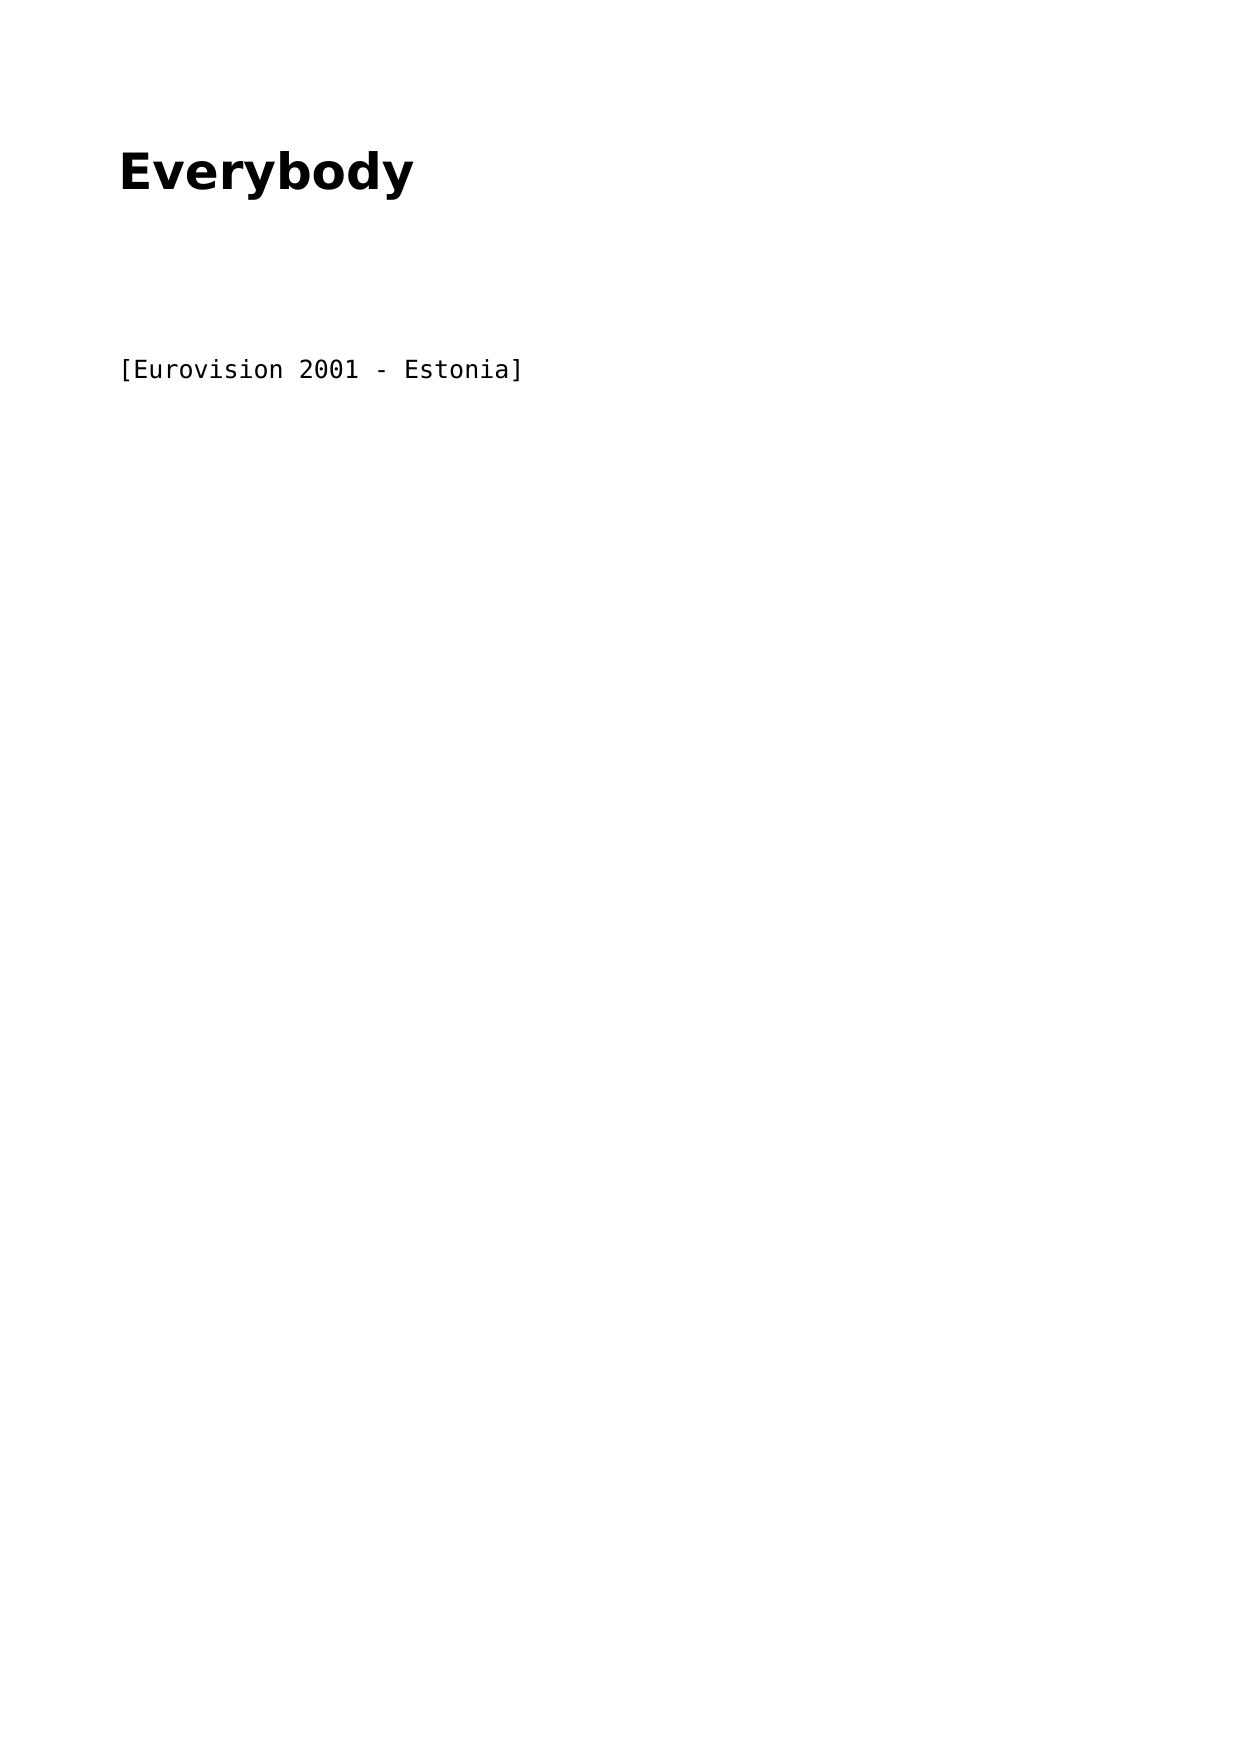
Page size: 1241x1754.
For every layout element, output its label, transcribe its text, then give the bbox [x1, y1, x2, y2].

text [Eurovision 2001 - Estonia] [118, 356, 1122, 385]
subtitle Everybody [118, 143, 1122, 201]
